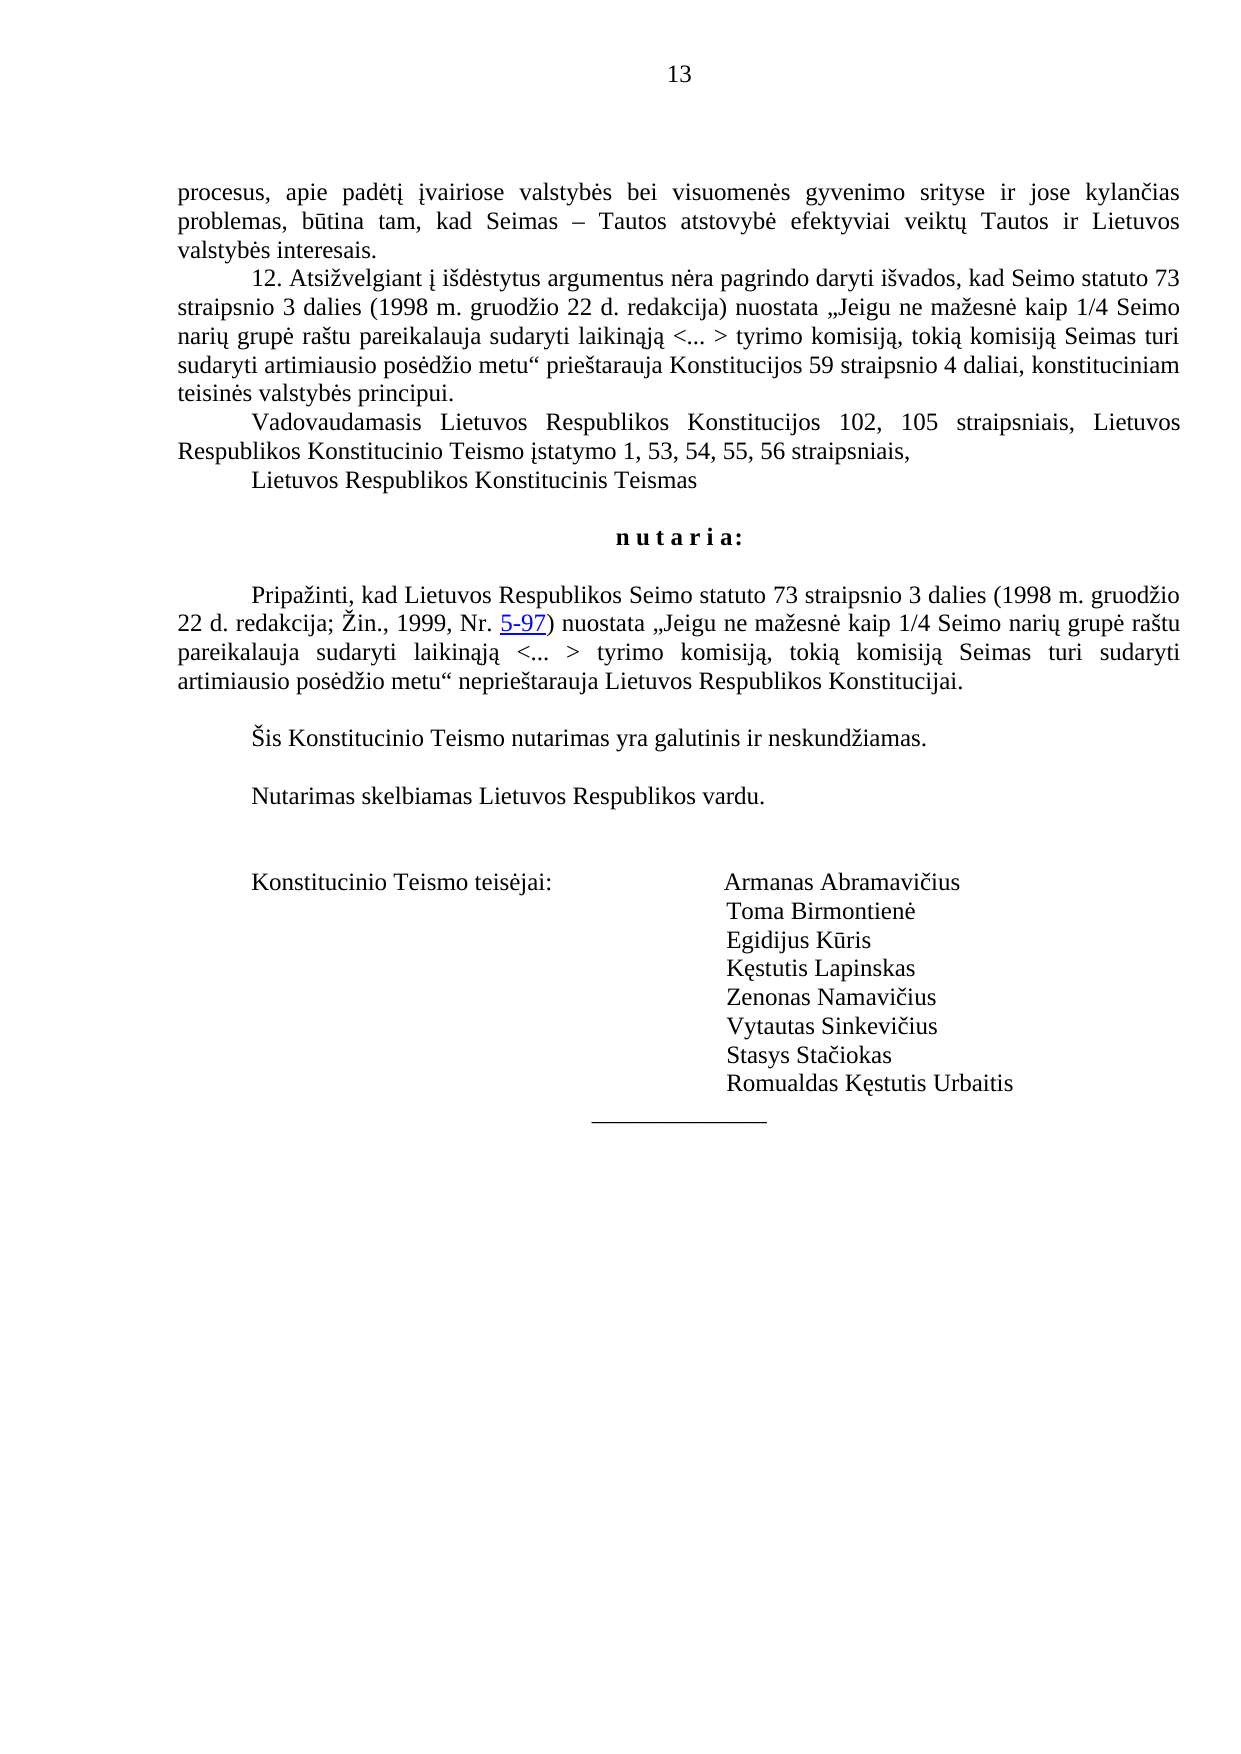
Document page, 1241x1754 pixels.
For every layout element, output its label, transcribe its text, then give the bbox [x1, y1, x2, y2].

text Egidijus Kūris [652, 925, 1181, 953]
text Konstitucinio Teismo teisėjai: Armanas Abramavičius [177, 867, 1181, 896]
text procesus, apie padėtį įvairiose valstybės bei visuomenės gyvenimo srityse ir jose kylančias problemas, būtina tam, kad Seimas – Tautos atstovybė efektyviai veiktų Tautos ir Lietuvos valstybės interesais. [177, 177, 1181, 263]
text Kęstutis Lapinskas [652, 953, 1181, 982]
text Stasys Stačiokas [652, 1040, 1181, 1068]
text Toma Birmontienė [652, 896, 1181, 925]
text Lietuvos Respublikos Konstitucinis Teismas [177, 465, 1181, 493]
text Vytautas Sinkevičius [652, 1011, 1181, 1040]
text 12. Atsižvelgiant į išdėstytus argumentus nėra pagrindo daryti išvados, kad Seimo statuto 73 straipsnio 3 dalies (1998 m. gruodžio 22 d. redakcija) nuostata „Jeigu ne mažesnė kaip 1/4 Seimo narių grupė raštu pareikalauja sudaryti laikinąją <... > tyrimo komisiją, tokią komisiją Seimas turi sudaryti artimiausio posėdžio metu“ prieštarauja Konstitucijos 59 straipsnio 4 daliai, konstituciniam teisinės valstybės principui. [177, 263, 1181, 407]
text Romualdas Kęstutis Urbaitis [652, 1068, 1181, 1097]
text Zenonas Namavičius [652, 982, 1181, 1011]
text ______________ [177, 1097, 1181, 1126]
text nutaria: [177, 522, 1181, 551]
text Nutarimas skelbiamas Lietuvos Respublikos vardu. [177, 781, 1181, 810]
text Pripažinti, kad Lietuvos Respublikos Seimo statuto 73 straipsnio 3 dalies (1998 m. gruodžio 22 d. redakcija; Žin., 1999, Nr. 5-97) nuostata „Jeigu ne mažesnė kaip 1/4 Seimo narių grupė raštu pareikalauja sudaryti laikinąją <... > tyrimo komisiją, tokią komisiją Seimas turi sudaryti artimiausio posėdžio metu“ neprieštarauja Lietuvos Respublikos Konstitucijai. [177, 580, 1181, 695]
text Šis Konstitucinio Teismo nutarimas yra galutinis ir neskundžiamas. [177, 723, 1181, 752]
text Vadovaudamasis Lietuvos Respublikos Konstitucijos 102, 105 straipsniais, Lietuvos Respublikos Konstitucinio Teismo įstatymo 1, 53, 54, 55, 56 straipsniais, [177, 407, 1181, 465]
